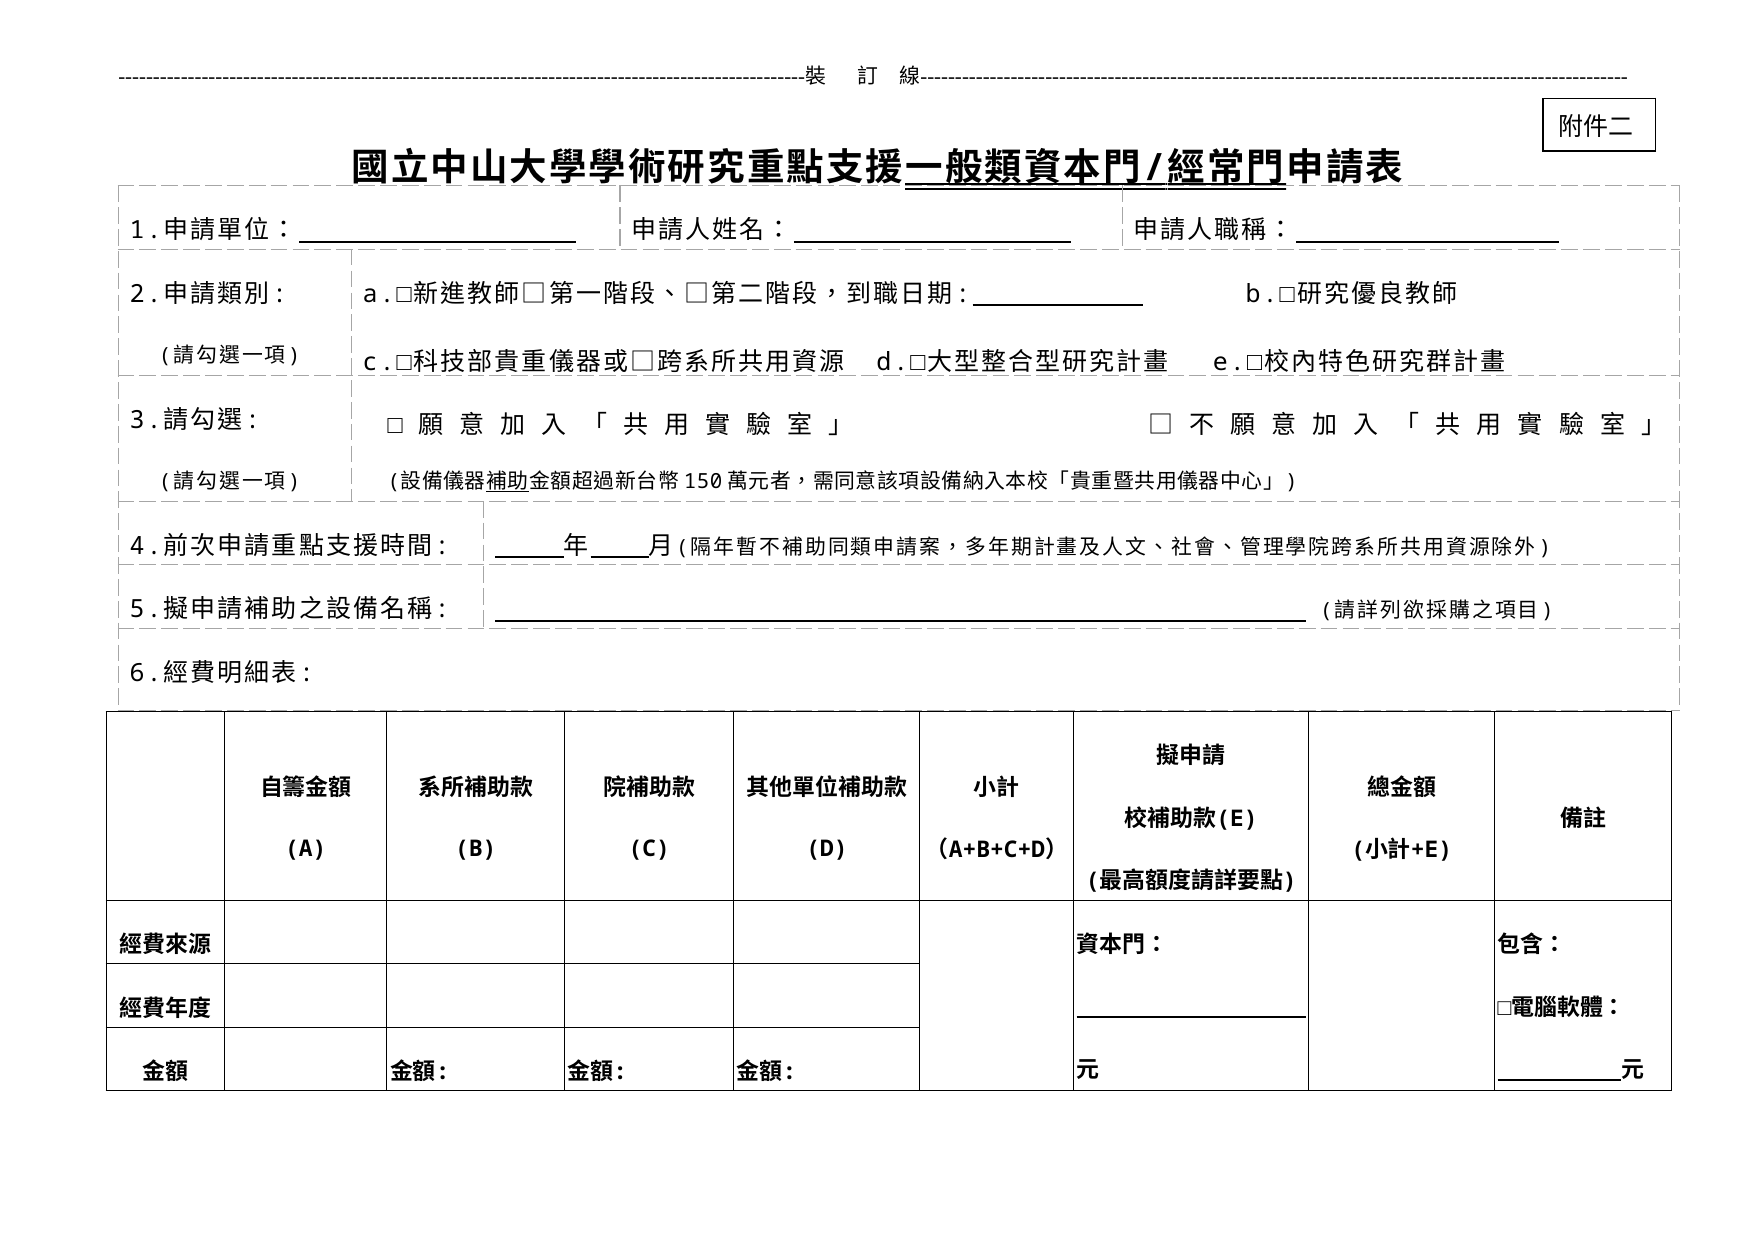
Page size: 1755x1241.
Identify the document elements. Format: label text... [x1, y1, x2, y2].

table_cell 金額: [565, 1028, 733, 1090]
table_cell 經費年度 [107, 964, 224, 1027]
table_header 小計 （A+B+C+D） [920, 712, 1073, 900]
table_header 申請人姓名： [620, 185, 1122, 249]
table_header 自籌金額 (A) [225, 712, 386, 900]
table_cell [734, 964, 919, 1027]
table_cell 2.申請類別: (請勾選一項) [118, 249, 351, 375]
text 國立中山大學學術研究重點支援一般類資本門/經常門申請表 [118, 123, 1636, 185]
table_cell [734, 901, 919, 963]
table_header [107, 712, 224, 900]
table_cell 金額 [107, 1028, 224, 1090]
table_cell [565, 964, 733, 1027]
table_header 總金額 (小計+E) [1309, 712, 1494, 900]
table_cell 包含： □電腦軟體： 元 [1495, 901, 1671, 1090]
table_cell [387, 964, 564, 1027]
text 附件二 [1559, 107, 1639, 143]
table_cell 3.請勾選: (請勾選一項) [118, 375, 351, 501]
table_cell [920, 901, 1073, 1090]
table_cell a.□新進教師□第一階段、□第二階段，到職日期: b.□研究優良教師 c.□科技部貴重儀器或□跨系所共用資源 d.□大型整合型研究計畫 e.□校內特色研究群計畫 [351, 249, 1680, 375]
table_cell 資本門： 元 [1074, 901, 1308, 1090]
table_header 備註 [1495, 712, 1671, 900]
text 國立中山大學學術研究重點支援一般類資本門/經常門申請表 [1544, 99, 1655, 150]
table_cell 5.擬申請補助之設備名稱: [118, 564, 484, 628]
table_header 1.申請單位： [118, 185, 620, 249]
table_cell [225, 1028, 386, 1090]
table_cell 金額: [734, 1028, 919, 1090]
table_cell [387, 901, 564, 963]
table_cell □願意加入「共用實驗室」 □不願意加入「共用實驗室」 (設備儀器補助金額超過新台幣150萬元者，需同意該項設備納入本校「貴重暨共用儀器中心」) [351, 375, 1680, 501]
table_cell [225, 901, 386, 963]
table_cell (請詳列欲採購之項目) [484, 564, 1680, 628]
table_header 院補助款 (C) [565, 712, 733, 900]
table_cell 4.前次申請重點支援時間: [118, 501, 484, 564]
table_cell 經費來源 [107, 901, 224, 963]
table_header 申請人職稱： [1122, 185, 1680, 249]
table_header 系所補助款 (B) [387, 712, 564, 900]
table_cell [225, 964, 386, 1027]
table_cell 年 月(隔年暫不補助同類申請案，多年期計畫及人文、社會、管理學院跨系所共用資源除外) [484, 501, 1680, 564]
table_header 擬申請 校補助款(E) (最高額度請詳要點) [1074, 712, 1308, 900]
table_cell [565, 901, 733, 963]
table_header 其他單位補助款 (D) [734, 712, 919, 900]
table_cell [1309, 901, 1494, 1090]
table_cell 6.經費明細表: [118, 628, 1680, 710]
table_cell 金額: [387, 1028, 564, 1090]
